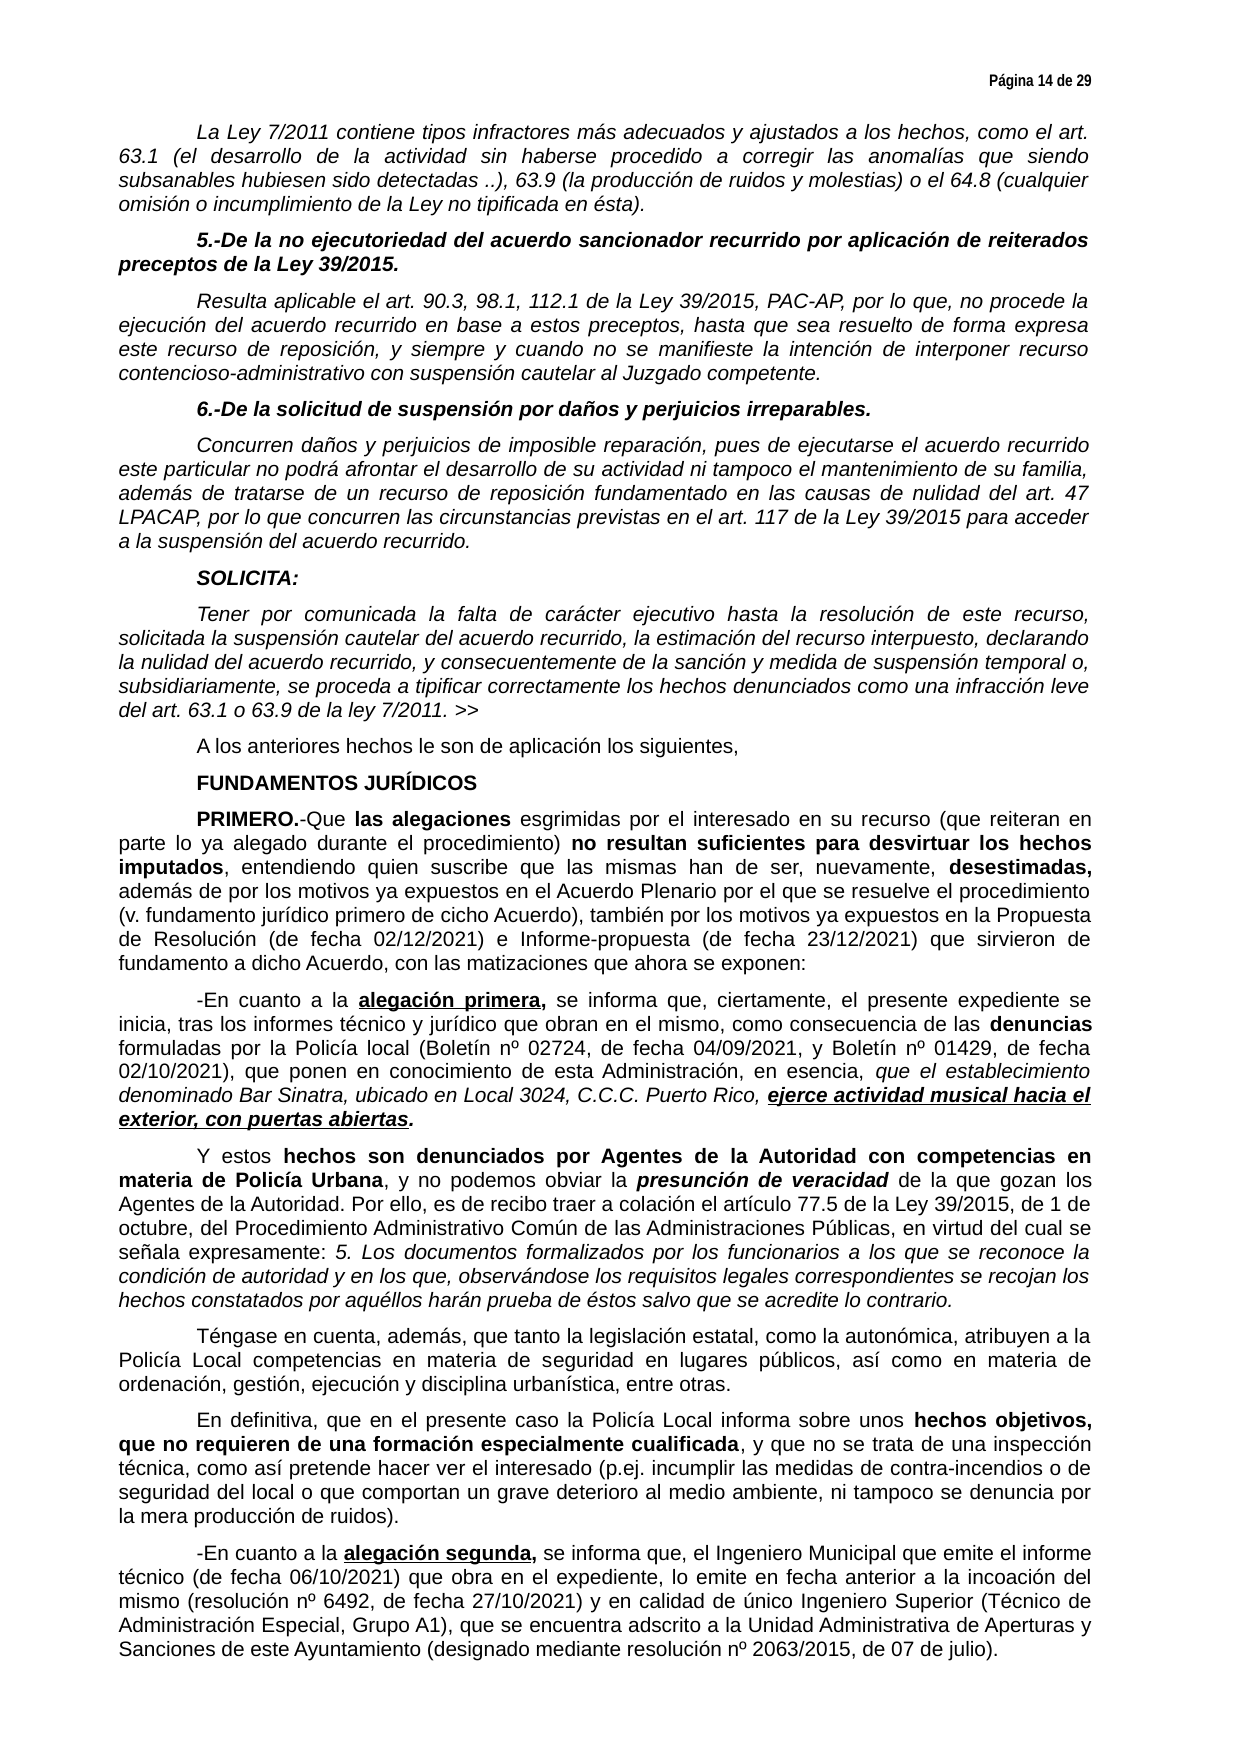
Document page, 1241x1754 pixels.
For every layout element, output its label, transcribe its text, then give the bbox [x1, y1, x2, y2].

text PRIMERO.-Que las alegaciones esgrimidas por el interesado en su recurso (que reiteran en parte lo ya alegado durante el procedimiento) no resultan suficientes para desvirtuar los hechos imputados, entendiendo quien suscribe que las mismas han de ser, nuevamente, desestimadas, además de por los motivos ya expuestos en el Acuerdo Plenario por el que se resuelve el procedimiento (v. fundamento jurídico primero de cicho Acuerdo), también por los motivos ya expuestos en la Propuesta de Resolución (de fecha 02/12/2021) e Informe-propuesta (de fecha 23/12/2021) que sirvieron de fundamento a dicho Acuerdo, con las matizaciones que ahora se exponen: [118, 807, 1092, 975]
text Téngase en cuenta, además, que tanto la legislación estatal, como la autonómica, atribuyen a la Policía Local competencias en materia de seguridad en lugares públicos, así como en materia de ordenación, gestión, ejecución y disciplina urbanística, entre otras. [118, 1324, 1092, 1396]
text Concurren daños y perjuicios de imposible reparación, pues de ejecutarse el acuerdo recurrido este particular no podrá afrontar el desarrollo de su actividad ni tampoco el mantenimiento de su familia, además de tratarse de un recurso de reposición fundamentado en las causas de nulidad del art. 47 LPACAP, por lo que concurren las circunstancias previstas en el art. 117 de la Ley 39/2015 para acceder a la suspensión del acuerdo recurrido. [118, 433, 1092, 553]
text A los anteriores hechos le son de aplicación los siguientes, [118, 734, 1092, 758]
text En definitiva, que en el presente caso la Policía Local informa sobre unos hechos objetivos, que no requieren de una formación especialmente cualificada, y que no se trata de una inspección técnica, como así pretende hacer ver el interesado (p.ej. incumplir las medidas de contra-incendios o de seguridad del local o que comportan un grave deterioro al medio ambiente, ni tampoco se denuncia por la mera producción de ruidos). [118, 1408, 1092, 1528]
text 6.-De la solicitud de suspensión por daños y perjuicios irreparables. [118, 397, 1092, 421]
text -En cuanto a la alegación primera, se informa que, ciertamente, el presente expediente se inicia, tras los informes técnico y jurídico que obran en el mismo, como consecuencia de las denuncias formuladas por la Policía local (Boletín nº 02724, de fecha 04/09/2021, y Boletín nº 01429, de fecha 02/10/2021), que ponen en conocimiento de esta Administración, en esencia, que el establecimiento denominado Bar Sinatra, ubicado en Local 3024, C.C.C. Puerto Rico, ejerce actividad musical hacia el exterior, con puertas abiertas. [118, 987, 1092, 1131]
text FUNDAMENTOS JURÍDICOS [118, 771, 1092, 795]
text 5.-De la no ejecutoriedad del acuerdo sancionador recurrido por aplicación de reiterados preceptos de la Ley 39/2015. [118, 228, 1092, 276]
text SOLICITA: [118, 566, 1092, 589]
text La Ley 7/2011 contiene tipos infractores más adecuados y ajustados a los hechos, como el art. 63.1 (el desarrollo de la actividad sin haberse procedido a corregir las anomalías que siendo subsanables hubiesen sido detectadas ..), 63.9 (la producción de ruidos y molestias) o el 64.8 (cualquier omisión o incumplimiento de la Ley no tipificada en ésta). [118, 120, 1092, 216]
text Tener por comunicada la falta de carácter ejecutivo hasta la resolución de este recurso, solicitada la suspensión cautelar del acuerdo recurrido, la estimación del recurso interpuesto, declarando la nulidad del acuerdo recurrido, y consecuentemente de la sanción y medida de suspensión temporal o, subsidiariamente, se proceda a tipificar correctamente los hechos denunciados como una infracción leve del art. 63.1 o 63.9 de la ley 7/2011. >> [118, 602, 1092, 722]
text Y estos hechos son denunciados por Agentes de la Autoridad con competencias en materia de Policía Urbana, y no podemos obviar la presunción de veracidad de la que gozan los Agentes de la Autoridad. Por ello, es de recibo traer a colación el artículo 77.5 de la Ley 39/2015, de 1 de octubre, del Procedimiento Administrativo Común de las Administraciones Públicas, en virtud del cual se señala expresamente: 5. Los documentos formalizados por los funcionarios a los que se reconoce la condición de autoridad y en los que, observándose los requisitos legales correspondientes se recojan los hechos constatados por aquéllos harán prueba de éstos salvo que se acredite lo contrario. [118, 1144, 1092, 1311]
text Resulta aplicable el art. 90.3, 98.1, 112.1 de la Ley 39/2015, PAC-AP, por lo que, no procede la ejecución del acuerdo recurrido en base a estos preceptos, hasta que sea resuelto de forma expresa este recurso de reposición, y siempre y cuando no se manifieste la intención de interponer recurso contencioso-administrativo con suspensión cautelar al Juzgado competente. [118, 288, 1092, 384]
text -En cuanto a la alegación segunda, se informa que, el Ingeniero Municipal que emite el informe técnico (de fecha 06/10/2021) que obra en el expediente, lo emite en fecha anterior a la incoación del mismo (resolución nº 6492, de fecha 27/10/2021) y en calidad de único Ingeniero Superior (Técnico de Administración Especial, Grupo A1), que se encuentra adscrito a la Unidad Administrativa de Aperturas y Sanciones de este Ayuntamiento (designado mediante resolución nº 2063/2015, de 07 de julio). [118, 1541, 1092, 1660]
